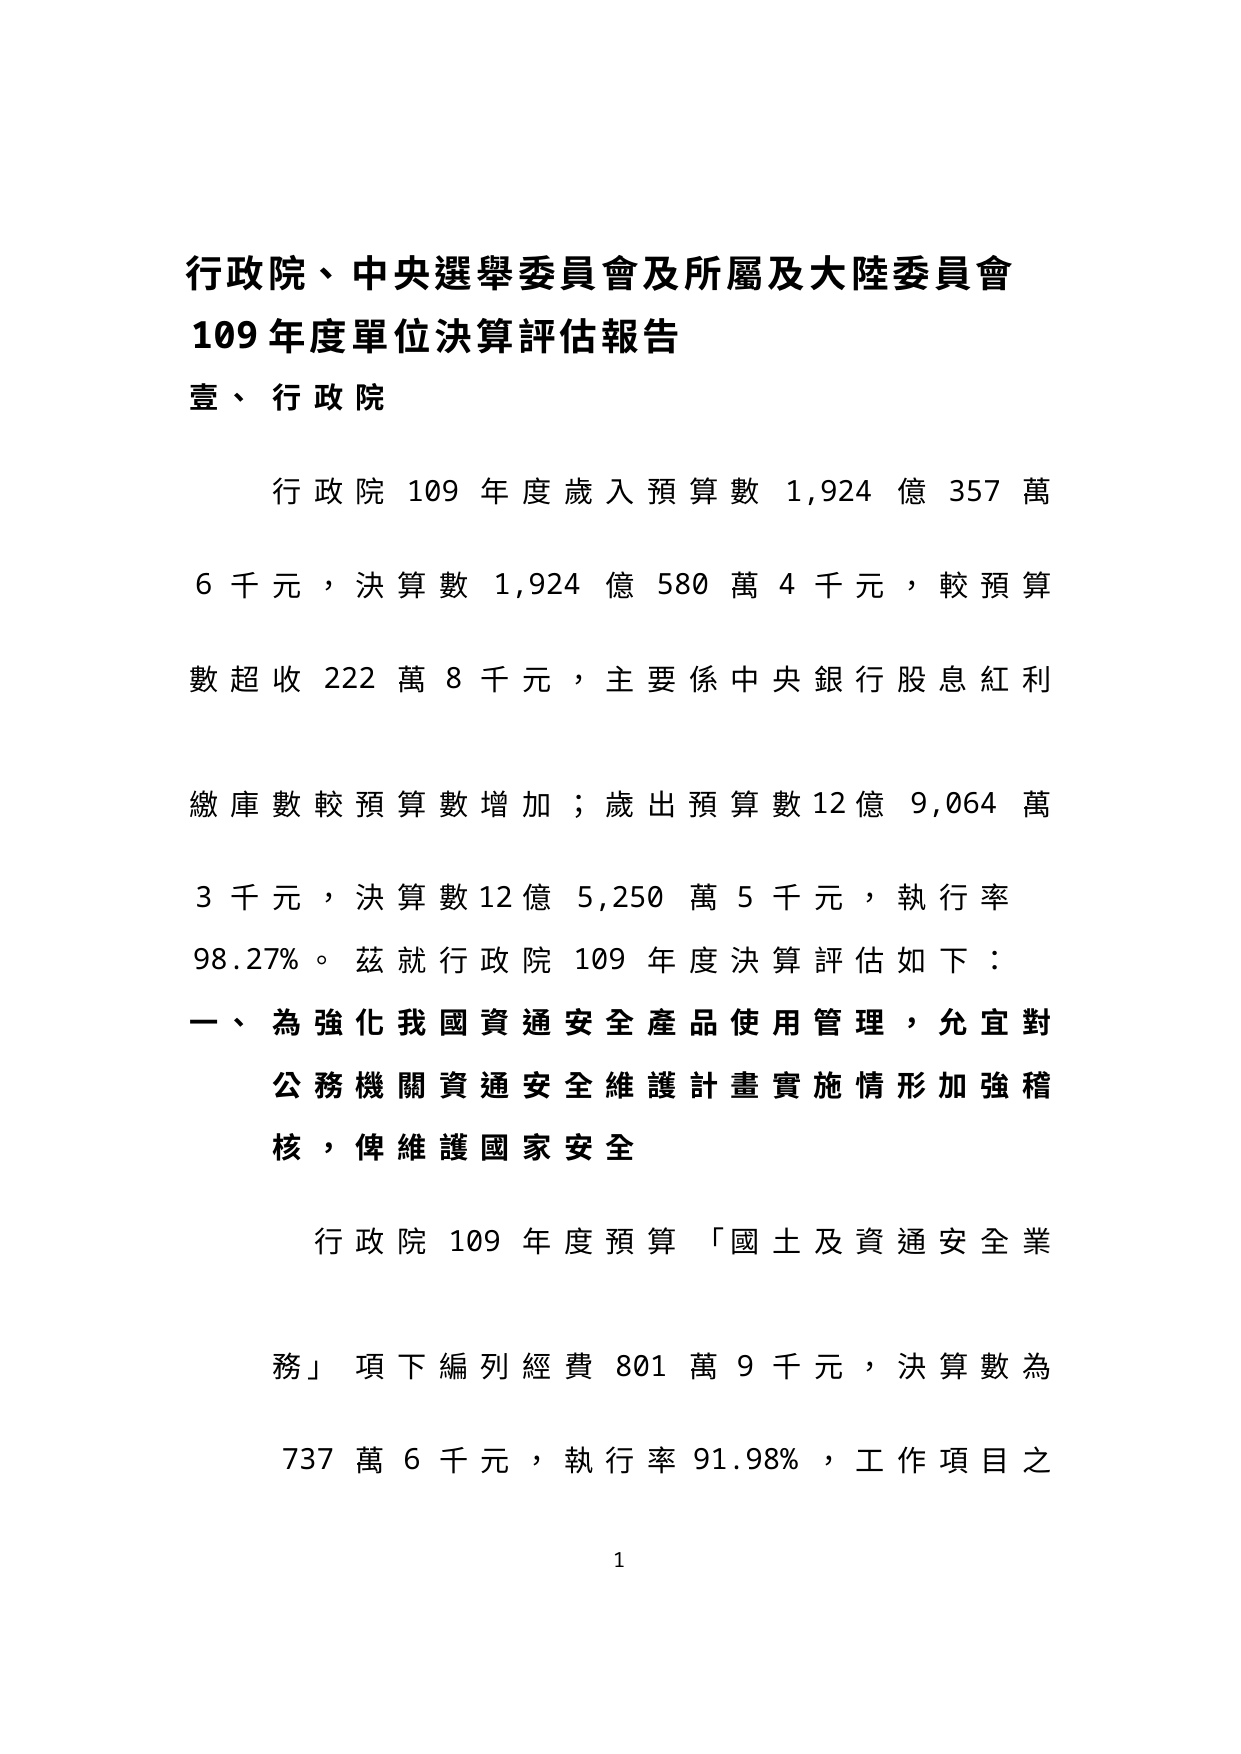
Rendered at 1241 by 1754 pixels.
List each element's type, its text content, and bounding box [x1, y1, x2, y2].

text 一、為強化我國資通安全產品使用管理，允宜對公務機關資通安全維護計畫實施情形加強稽核，俾維護國家安全 [183, 979, 1058, 1167]
text 壹、行政院 [183, 354, 1058, 417]
text 行政院109年度歲入預算數1,924億357萬6千元，決算數1,924億580萬4千元，較預算數超收222萬8千元，主要係中央銀行股息紅利繳庫數較預算數增加；歲出預算數12億9,064萬3千元，決算數12億5,250萬5千元，執行率98.27%。茲就行政院109年度決算評估如下： [183, 417, 1058, 979]
text 行政院、中央選舉委員會及所屬及大陸委員會109年度單位決算評估報告 [183, 229, 1058, 354]
text 行政院109年度預算「國土及資通安全業務」項下編列經費801萬9千元，決算數為737萬6千元，執行率91.98%，工作項目之 [242, 1167, 1058, 1479]
